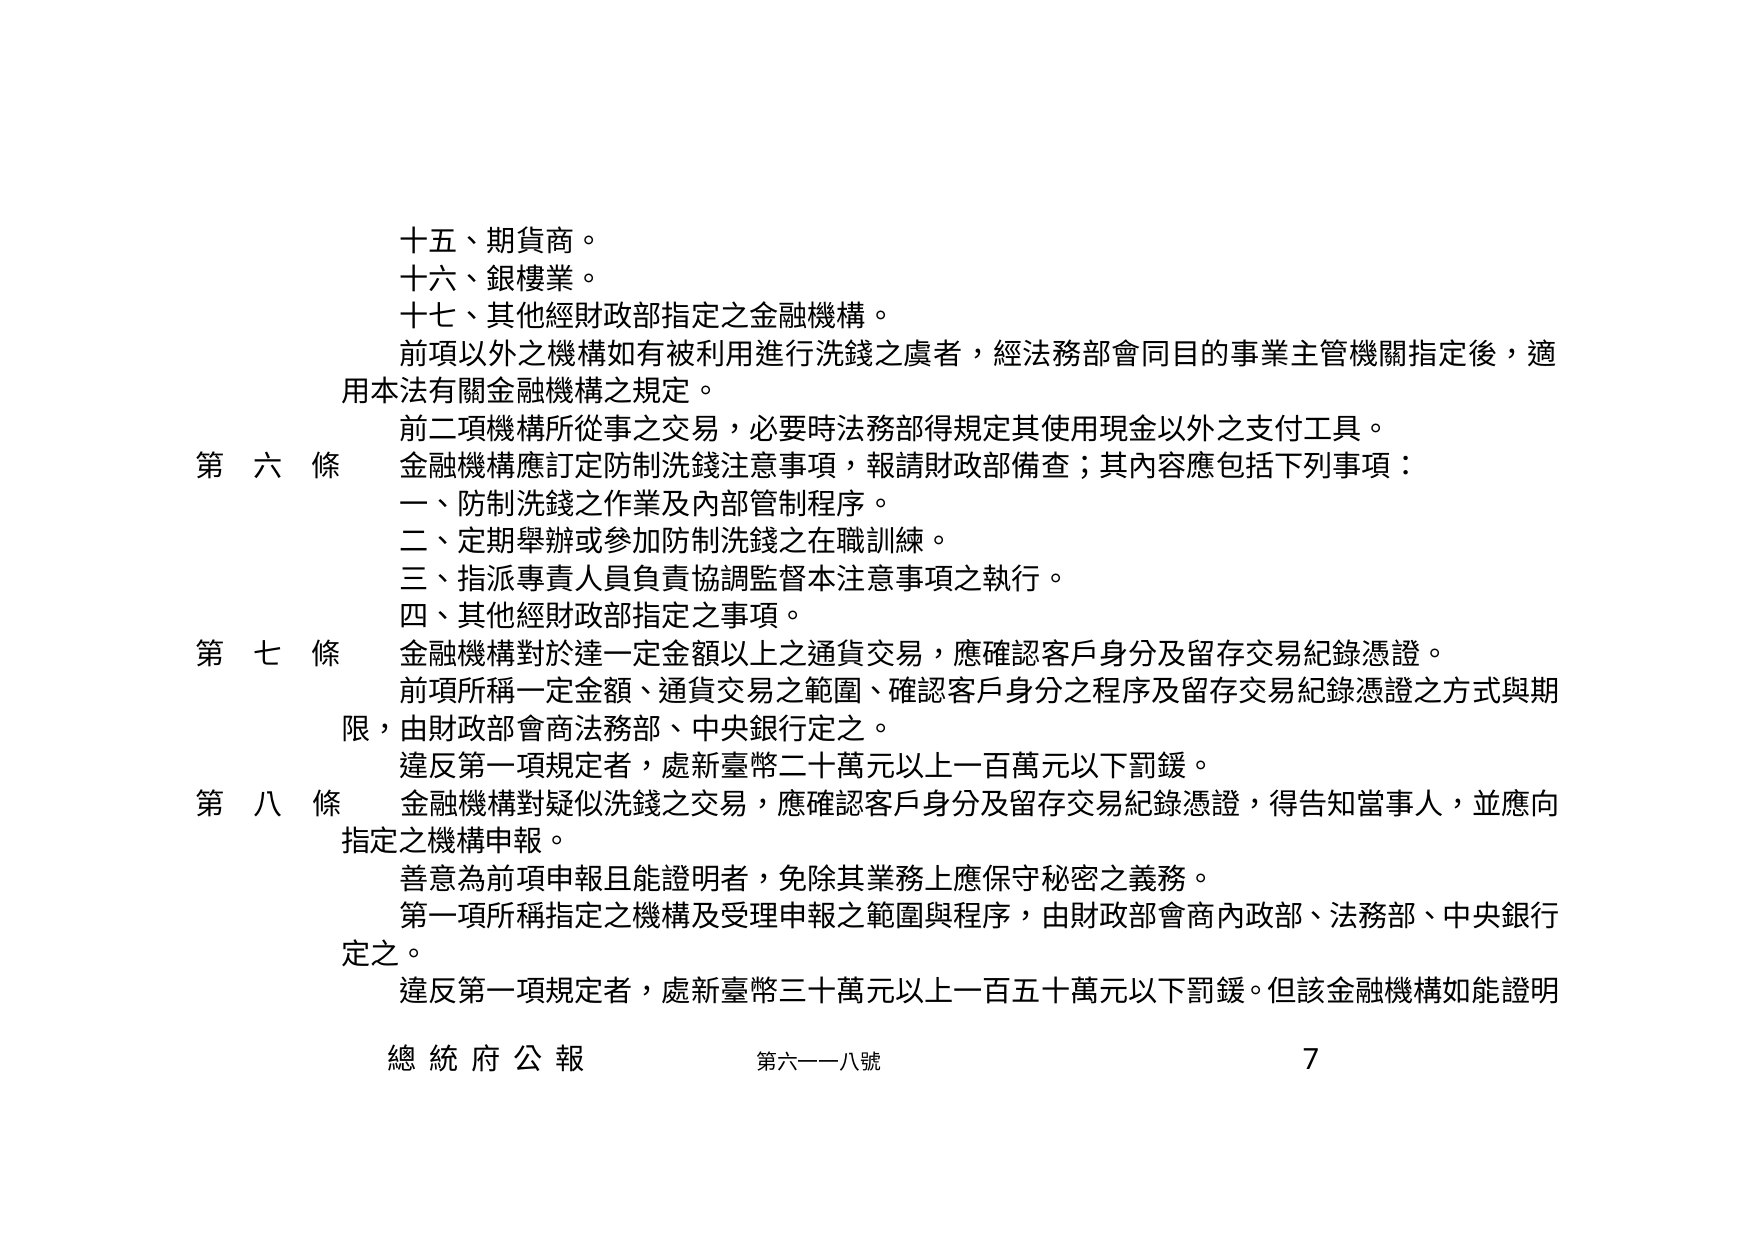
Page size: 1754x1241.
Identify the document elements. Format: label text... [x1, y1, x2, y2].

text 前項以外之機構如有被利用進行洗錢之虞者，經法務部會同目的事業主管機關指定後，適用本法有關金融機構之規定。 [341, 334, 1559, 409]
text 二、定期舉辦或參加防制洗錢之在職訓練。 [399, 522, 1559, 559]
text 十五、期貨商。 [399, 222, 1559, 259]
text 三、指派專責人員負責協調監督本注意事項之執行。 [399, 559, 1559, 597]
text 第一項所稱指定之機構及受理申報之範圍與程序，由財政部會商內政部、法務部、中央銀行定之。 [341, 897, 1559, 972]
text 一、防制洗錢之作業及內部管制程序。 [399, 484, 1559, 522]
text 十六、銀樓業。 [399, 259, 1559, 297]
text 違反第一項規定者，處新臺幣三十萬元以上一百五十萬元以下罰鍰。但該金融機構如能證明 [341, 972, 1559, 1009]
text 十七、其他經財政部指定之金融機構。 [399, 297, 1559, 334]
text 第 七 條 金融機構對於達一定金額以上之通貨交易，應確認客戶身分及留存交易紀錄憑證。 [195, 634, 1559, 672]
text 第 六 條 金融機構應訂定防制洗錢注意事項，報請財政部備查；其內容應包括下列事項： [195, 447, 1559, 484]
text 四、其他經財政部指定之事項。 [399, 597, 1559, 634]
text 善意為前項申報且能證明者，免除其業務上應保守秘密之義務。 [341, 859, 1559, 897]
text 第 八 條 金融機構對疑似洗錢之交易，應確認客戶身分及留存交易紀錄憑證，得告知當事人，並應向指定之機構申報。 [195, 784, 1559, 859]
text 前二項機構所從事之交易，必要時法務部得規定其使用現金以外之支付工具。 [341, 409, 1559, 447]
text 前項所稱一定金額、通貨交易之範圍、確認客戶身分之程序及留存交易紀錄憑證之方式與期限，由財政部會商法務部、中央銀行定之。 [341, 672, 1559, 747]
text 違反第一項規定者，處新臺幣二十萬元以上一百萬元以下罰鍰。 [341, 747, 1559, 784]
